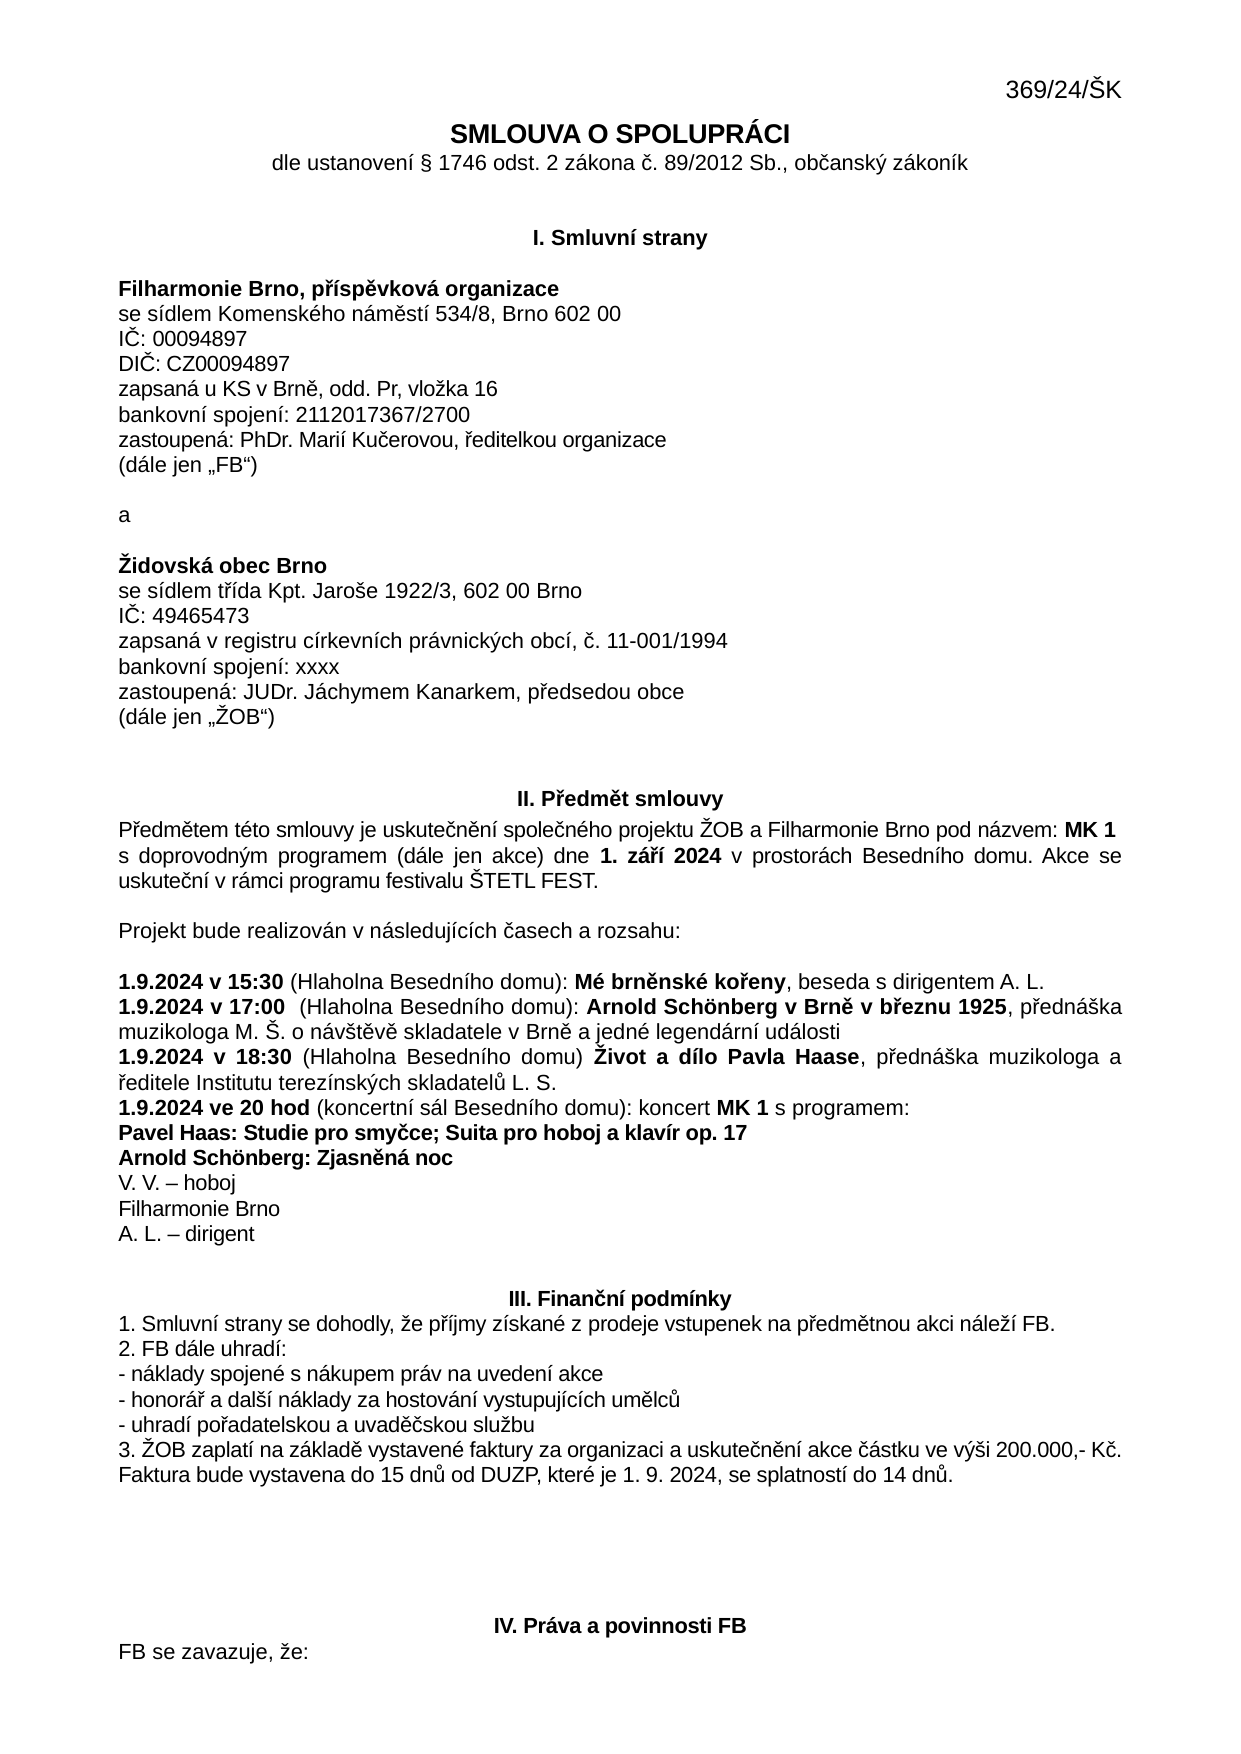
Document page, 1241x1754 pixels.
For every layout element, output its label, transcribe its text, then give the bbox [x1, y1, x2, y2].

text IČ: 49465473 [118, 603, 1122, 628]
text (dále jen „FB“) [118, 452, 1122, 477]
text I. Smluvní strany [118, 225, 1122, 250]
text dle ustanovení § 1746 odst. 2 zákona č. 89/2012 Sb., občanský zákoník [118, 149, 1122, 174]
subtitle - náklady spojené s nákupem práv na uvedení akce [118, 1361, 1122, 1386]
text zapsaná u KS v Brně, odd. Pr, vložka 16 [118, 376, 1122, 401]
text 1.9.2024 v 18:30 (Hlaholna Besedního domu) Život a dílo Pavla Haase, přednáška muzikologa a ředitele Institutu terezínských skladatelů L. S. [118, 1044, 1122, 1094]
text Filharmonie Brno, příspěvková organizace [118, 275, 1122, 301]
subtitle - honorář a další náklady za hostování vystupujících umělců [118, 1386, 1122, 1412]
text FB se zavazuje, že: [118, 1638, 1122, 1664]
text bankovní spojení: xxxx [118, 653, 1122, 679]
subtitle III. Finanční podmínky [118, 1286, 1122, 1311]
text Židovská obec Brno [118, 553, 1122, 578]
text zapsaná v registru církevních právnických obcí, č. 11-001/1994 [118, 628, 1122, 653]
subtitle - uhradí pořadatelskou a uvaděčskou službu 3. ŽOB zaplatí na základě vystavené faktury za organizaci a uskutečnění akce částku ve výši 200.000,- Kč. Faktura bude vystavena do 15 dnů od DUZP, které je 1. 9. 2024, se splatností do 14 dnů. [118, 1412, 1122, 1487]
text IČ: 00094897 [118, 326, 1122, 351]
text se sídlem třída Kpt. Jaroše 1922/3, 602 00 Brno [118, 578, 1122, 603]
subtitle IV. Práva a povinnosti FB [118, 1613, 1122, 1638]
subtitle 2. FB dále uhradí: [118, 1336, 1122, 1361]
subtitle II. Předmět smlouvy [118, 786, 1122, 811]
text Projekt bude realizován v následujících časech a rozsahu: [118, 918, 1122, 943]
text zastoupená: JUDr. Jáchymem Kanarkem, předsedou obce [118, 679, 1122, 704]
text zastoupená: PhDr. Marií Kučerovou, ředitelkou organizace [118, 427, 1122, 452]
subtitle SMLOUVA O SPOLUPRÁCI [118, 118, 1122, 149]
text a [118, 502, 1122, 527]
text 1.9.2024 v 15:30 (Hlaholna Besedního domu): Mé brněnské kořeny, beseda s dirigentem A. L. [118, 968, 1122, 994]
text Předmětem této smlouvy je uskutečnění společného projektu ŽOB a Filharmonie Brno pod názvem: MK 1 s doprovodným programem (dále jen akce) dne 1. září 2024 v prostorách Besedního domu. Akce se uskuteční v rámci programu festivalu ŠTETL FEST. [118, 817, 1122, 893]
text se sídlem Komenského náměstí 534/8, Brno 602 00 [118, 301, 1122, 326]
text DIČ: CZ00094897 [118, 351, 1122, 376]
subtitle 1. Smluvní strany se dohodly, že příjmy získané z prodeje vstupenek na předmětnou akci náleží FB. [118, 1311, 1122, 1336]
text 1.9.2024 ve 20 hod (koncertní sál Besedního domu): koncert MK 1 s programem: Pavel Haas: Studie pro smyčce; Suita pro hoboj a klavír op. 17 Arnold Schönberg: Zjasněná noc V. V. – hoboj Filharmonie Brno A. L. – dirigent [118, 1094, 1122, 1246]
text 1.9.2024 v 17:00 (Hlaholna Besedního domu): Arnold Schönberg v Brně v březnu 1925, přednáška muzikologa M. Š. o návštěvě skladatele v Brně a jedné legendární události [118, 994, 1122, 1044]
text bankovní spojení: 2112017367/2700 [118, 401, 1122, 427]
text (dále jen „ŽOB“) [118, 704, 1122, 729]
